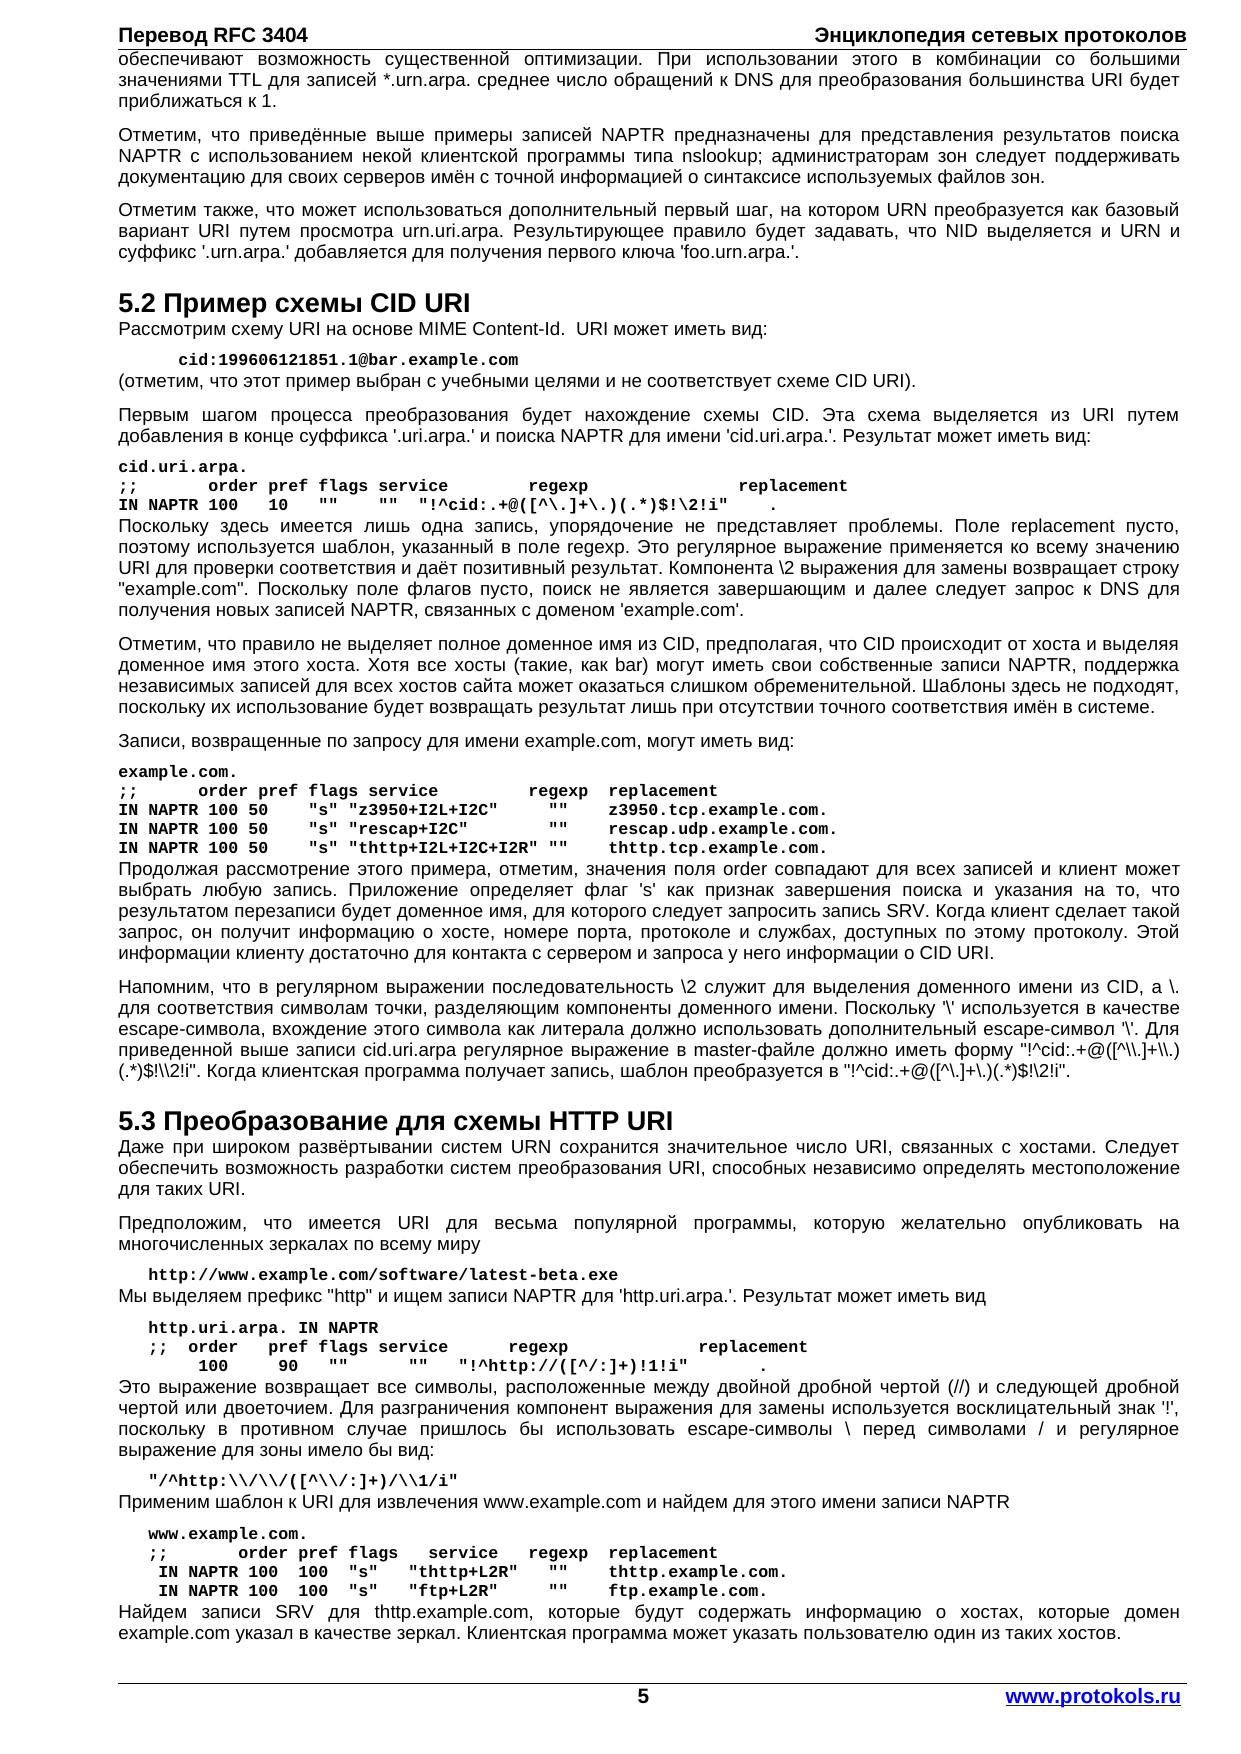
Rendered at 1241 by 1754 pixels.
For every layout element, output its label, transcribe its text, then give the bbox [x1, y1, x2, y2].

text Отметим, что правило не выделяет полное доменное имя из CID, предполагая, что CID происходит от хоста и выделяя доменное имя этого хоста. Хотя все хосты (такие, как bar) могут иметь свои собственные записи NAPTR, поддержка независимых записей для всех хостов сайта может оказаться слишком обременительной. Шаблоны здесь не подходят, поскольку их использование будет возвращать результат лишь при отсутствии точного соответствия имён в системе. [118, 633, 1181, 718]
text Продолжая рассмотрение этого примера, отметим, значения поля order совпадают для всех записей и клиент может выбрать любую запись. Приложение определяет флаг 's' как признак завершения поиска и указания на то, что результатом перезаписи будет доменное имя, для которого следует запросить запись SRV. Когда клиент сделает такой запрос, он получит информацию о хосте, номере порта, протоколе и службах, доступных по этому протоколу. Этой информации клиенту достаточно для контакта с сервером и запроса у него информации о CID URI. [118, 858, 1181, 964]
text example.com. [118, 764, 1181, 783]
text http.uri.arpa. IN NAPTR [118, 1319, 1181, 1338]
text ;; order pref flags service regexp replacement [118, 1338, 1181, 1357]
text Отметим, что приведённые выше примеры записей NAPTR предназначены для представления результатов поиска NAPTR с использованием некой клиентской программы типа nslookup; администраторам зон следует поддерживать документацию для своих серверов имён с точной информацией о синтаксисе используемых файлов зон. [118, 124, 1181, 187]
text IN NAPTR 100 50 "s" "rescap+I2C" "" rescap.udp.example.com. [118, 821, 1181, 839]
text IN NAPTR 100 50 "s" "thttp+I2L+I2C+I2R" "" thttp.tcp.example.com. [118, 839, 1181, 858]
text http://www.example.com/software/latest-beta.exe [118, 1267, 1181, 1286]
text Предположим, что имеется URI для весьма популярной программы, которую желательно опубликовать на многочисленных зеркалах по всему миру [118, 1212, 1181, 1254]
text Даже при широком развёртывании систем URN сохранится значительное число URI, связанных с хостами. Следует обеспечить возможность разработки систем преобразования URI, способных независимо определять местоположение для таких URI. [118, 1137, 1181, 1200]
text "/^http:\\/\\/([^\\/:]+)/\\1/i" [118, 1473, 1181, 1492]
text cid:199606121851.1@bar.example.com [118, 352, 1181, 371]
text Напомним, что в регулярном выражении последовательность \2 служит для выделения доменного имени из CID, а \. для соответствия символам точки, разделяющим компоненты доменного имени. Поскольку '\' используется в качестве escape-символа, вхождение этого символа как литерала должно использовать дополнительный escape-символ '\'. Для приведенной выше записи cid.uri.arpa регулярное выражение в master-файле должно иметь форму "!^cid:.+@([^\\.]+\\.)(.*)$!\\2!i". Когда клиентская программа получает запись, шаблон преобразуется в "!^cid:.+@([^\.]+\.)(.*)$!\2!i". [118, 976, 1181, 1081]
text IN NAPTR 100 50 "s" "z3950+I2L+I2C" "" z3950.tcp.example.com. [118, 802, 1181, 821]
subtitle 5.3 Преобразование для схемы HTTP URI [118, 1106, 1181, 1137]
text Отметим также, что может использоваться дополнительный первый шаг, на котором URN преобразуется как базовый вариант URI путем просмотра urn.uri.arpa. Результирующее правило будет задавать, что NID выделяется и URN и суффикс '.urn.arpa.' добавляется для получения первого ключа 'foo.urn.arpa.'. [118, 200, 1181, 263]
text Мы выделяем префикс "http" и ищем записи NAPTR для 'http.uri.arpa.'. Результат может иметь вид [118, 1286, 1181, 1307]
text Применим шаблон к URI для извлечения www.example.com и найдем для этого имени записи NAPTR [118, 1492, 1181, 1513]
text (отметим, что этот пример выбран с учебными целями и не соответствует схеме CID URI). [118, 371, 1181, 392]
text IN NAPTR 100 100 "s" "thttp+L2R" "" thttp.example.com. [118, 1563, 1181, 1582]
text Записи, возвращенные по запросу для имени example.com, могут иметь вид: [118, 730, 1181, 751]
text cid.uri.arpa. [118, 459, 1181, 478]
text ;; order pref flags service regexp replacement [118, 478, 1181, 497]
text ;; order pref flags service regexp replacement [118, 783, 1181, 802]
text Рассмотрим схему URI на основе MIME Content-Id. URI может иметь вид: [118, 318, 1181, 339]
text Найдем записи SRV для thttp.example.com, которые будут содержать информацию о хостах, которые домен example.com указал в качестве зеркал. Клиентская программа может указать пользователю один из таких хостов. [118, 1601, 1181, 1643]
text Это выражение возвращает все символы, расположенные между двойной дробной чертой (//) и следующей дробной чертой или двоеточием. Для разграничения компонент выражения для замены используется восклицательный знак '!', поскольку в противном случае пришлось бы использовать escape-символы \ перед символами / и регулярное выражение для зоны имело бы вид: [118, 1376, 1181, 1460]
text IN NAPTR 100 100 "s" "ftp+L2R" "" ftp.example.com. [118, 1582, 1181, 1601]
text ;; order pref flags service regexp replacement [118, 1544, 1181, 1563]
text Поскольку здесь имеется лишь одна запись, упорядочение не представляет проблемы. Поле replacement пусто, поэтому используется шаблон, указанный в поле regexp. Это регулярное выражение применяется ко всему значению URI для проверки соответствия и даёт позитивный результат. Компонента \2 выражения для замены возвращает строку "example.com". Поскольку поле флагов пусто, поиск не является завершающим и далее следует запрос к DNS для получения новых записей NAPTR, связанных с доменом 'example.com'. [118, 516, 1181, 621]
text обеспечивают возможность существенной оптимизации. При использовании этого в комбинации со большими значениями TTL для записей *.urn.arpa. среднее число обращений к DNS для преобразования большинства URI будет приближаться к 1. [118, 50, 1181, 112]
text IN NAPTR 100 10 "" "" "!^cid:.+@([^\.]+\.)(.*)$!\2!i" . [118, 497, 1181, 516]
text Первым шагом процесса преобразования будет нахождение схемы CID. Эта схема выделяется из URI путем добавления в конце суффикса '.uri.arpa.' и поиска NAPTR для имени 'cid.uri.arpa.'. Результат может иметь вид: [118, 404, 1181, 446]
text 100 90 "" "" "!^http://([^/:]+)!1!i" . [118, 1357, 1181, 1376]
text www.example.com. [118, 1525, 1181, 1544]
subtitle 5.2 Пример схемы CID URI [118, 288, 1181, 318]
